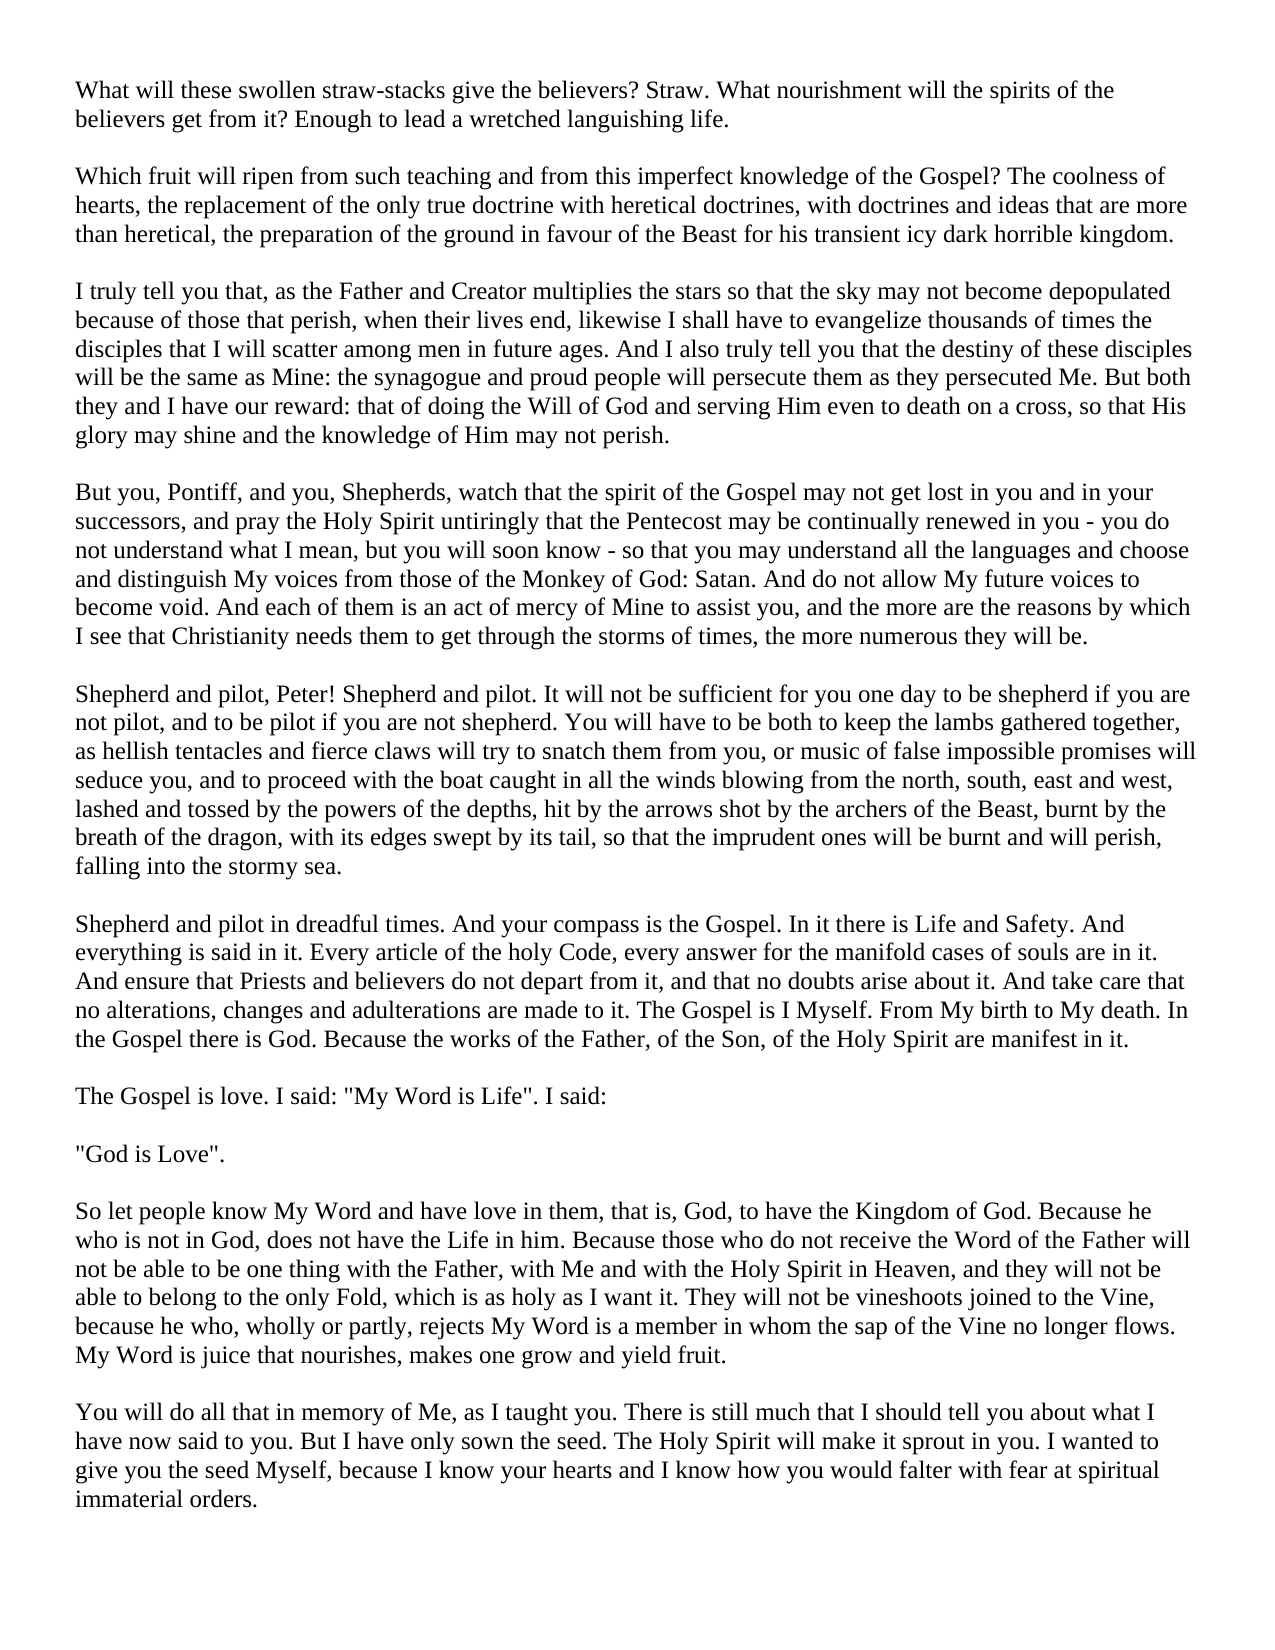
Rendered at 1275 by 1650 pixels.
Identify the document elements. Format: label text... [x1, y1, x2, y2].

text You will do all that in memory of Me, as I taught you. There is still much that I should tell you about what I have now said to you. But I have only sown the seed. The Holy Spirit will make it sprout in you. I wanted to give you the seed Myself, because I know your hearts and I know how you would falter with fear at spiritual immaterial orders. [75, 1397, 1200, 1512]
text I truly tell you that, as the Father and Creator multiplies the stars so that the sky may not become depopulated because of those that perish, when their lives end, likewise I shall have to evangelize thousands of times the disciples that I will scatter among men in future ages. And I also truly tell you that the destiny of these disciples will be the same as Mine: the synagogue and proud people will persecute them as they persecuted Me. But both they and I have our reward: that of doing the Will of God and serving Him even to death on a cross, so that His glory may shine and the knowledge of Him may not perish. [75, 276, 1200, 449]
text But you, Pontiff, and you, Shepherds, watch that the spirit of the Gospel may not get lost in you and in your successors, and pray the Holy Spirit untiringly that the Pentecost may be continually renewed in you - you do not understand what I mean, but you will soon know - so that you may understand all the languages and choose and distinguish My voices from those of the Monkey of God: Satan. And do not allow My future voices to become void. And each of them is an act of mercy of Mine to assist you, and the more are the reasons by which I see that Christianity needs them to get through the storms of times, the more numerous they will be. [75, 477, 1200, 650]
text Shepherd and pilot in dreadful times. And your compass is the Gospel. In it there is Life and Safety. And everything is said in it. Every article of the holy Code, every answer for the manifold cases of souls are in it. And ensure that Priests and believers do not depart from it, and that no doubts arise about it. And take care that no alterations, changes and adulterations are made to it. The Gospel is I Myself. From My birth to My death. In the Gospel there is God. Because the works of the Father, of the Son, of the Holy Spirit are manifest in it. [75, 909, 1200, 1052]
text What will these swollen straw-stacks give the believers? Straw. What nourishment will the spirits of the believers get from it? Enough to lead a wretched languishing life. [75, 75, 1200, 132]
text "God is Love". [75, 1139, 1200, 1167]
text Which fruit will ripen from such teaching and from this imperfect knowledge of the Gospel? The coolness of hearts, the replacement of the only true doctrine with heretical doctrines, with doctrines and ideas that are more than heretical, the preparation of the ground in favour of the Beast for his transient icy dark horrible kingdom. [75, 161, 1200, 247]
text The Gospel is love. I said: "My Word is Life". I said: [75, 1081, 1200, 1110]
text Shepherd and pilot, Peter! Shepherd and pilot. It will not be sufficient for you one day to be shepherd if you are not pilot, and to be pilot if you are not shepherd. You will have to be both to keep the lambs gathered together, as hellish tentacles and fierce claws will try to snatch them from you, or music of false impossible promises will seduce you, and to proceed with the boat caught in all the winds blowing from the north, south, east and west, lashed and tossed by the powers of the depths, hit by the arrows shot by the archers of the Beast, burnt by the breath of the dragon, with its edges swept by its tail, so that the imprudent ones will be burnt and will perish, falling into the stormy sea. [75, 679, 1200, 880]
text So let people know My Word and have love in them, that is, God, to have the Kingdom of God. Because he [75, 1196, 1200, 1225]
text who is not in God, does not have the Life in him. Because those who do not receive the Word of the Father will not be able to be one thing with the Father, with Me and with the Holy Spirit in Heaven, and they will not be able to belong to the only Fold, which is as holy as I want it. They will not be vineshoots joined to the Vine, because he who, wholly or partly, rejects My Word is a member in whom the sap of the Vine no longer flows. My Word is juice that nourishes, makes one grow and yield fruit. [75, 1225, 1200, 1369]
